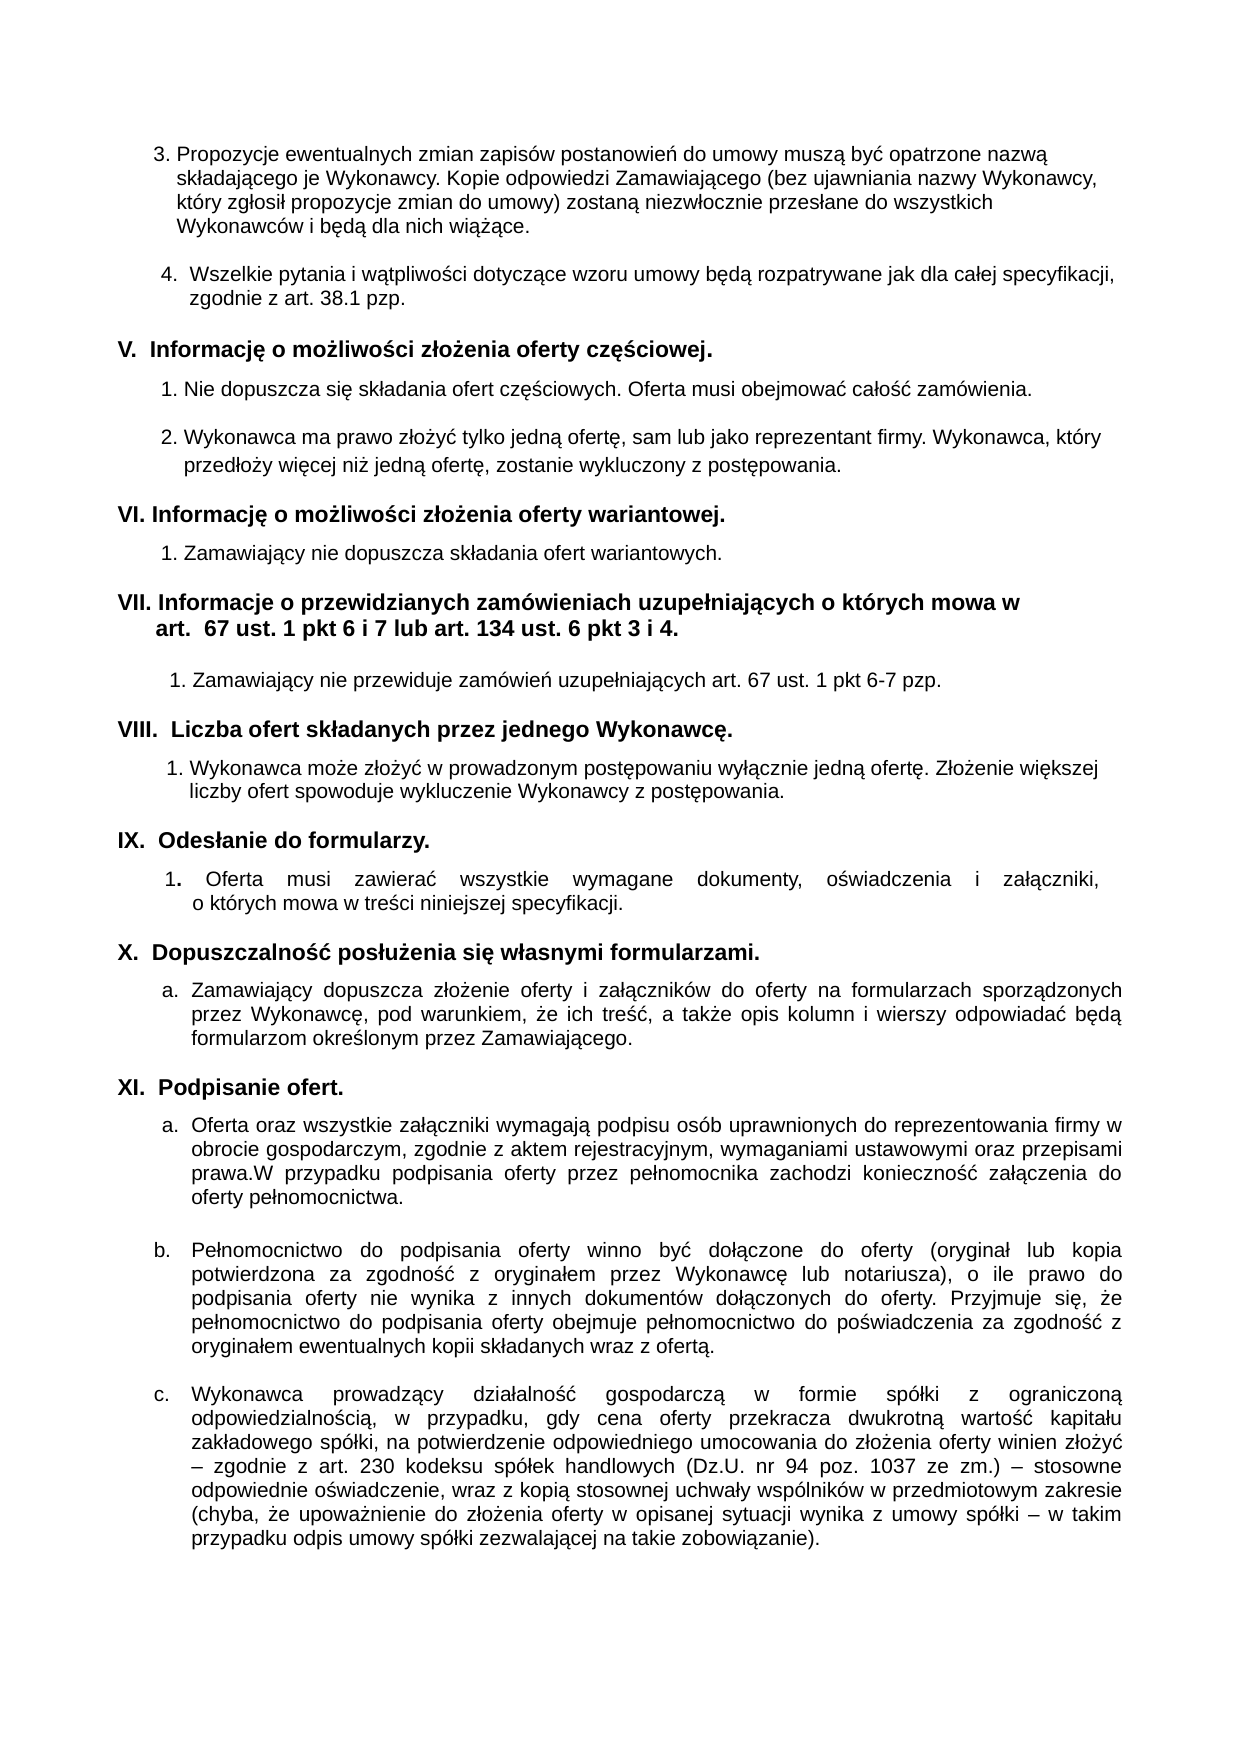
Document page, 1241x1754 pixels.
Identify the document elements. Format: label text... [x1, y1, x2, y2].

list XI. Podpisanie ofert. [117, 1074, 1123, 1100]
list Wykonawców i będą dla nich wiążące. [116, 214, 1123, 238]
list Oferta oraz wszystkie załączniki wymagają podpisu osób uprawnionych do reprezentowania firmy w obrocie gospodarczym, zgodnie z aktem rejestracyjnym, wymaganiami ustawowymi oraz przepisami prawa.W przypadku podpisania oferty przez pełnomocnika zachodzi konieczność załączenia do oferty pełnomocnictwa. [162, 1113, 1123, 1209]
list Zamawiający dopuszcza złożenie oferty i załączników do oferty na formularzach sporządzonych przez Wykonawcę, pod warunkiem, że ich treść, a także opis kolumn i wierszy odpowiadać będą formularzom określonym przez Zamawiającego. [162, 978, 1123, 1050]
list 3. Propozycje ewentualnych zmian zapisów postanowień do umowy muszą być opatrzone nazwą [116, 142, 1123, 166]
text VI. Informację o możliwości złożenia oferty wariantowej. [117, 501, 1123, 528]
list zgodnie z art. 38.1 pzp. [155, 286, 1123, 310]
list 1. Oferta musi zawierać wszystkie wymagane dokumenty, oświadczenia i załączniki, o których mowa w treści niniejszej specyfikacji. [117, 867, 1123, 914]
list 4. Wszelkie pytania i wątpliwości dotyczące wzoru umowy będą rozpatrywane jak dla całej specyfikacji, [155, 262, 1123, 286]
list składającego je Wykonawcy. Kopie odpowiedzi Zamawiającego (bez ujawniania nazwy Wykonawcy, [116, 166, 1123, 190]
list 2. Wykonawca ma prawo złożyć tylko jedną ofertę, sam lub jako reprezentant firmy. Wykonawca, który [155, 425, 1123, 449]
list Wykonawca prowadzący działalność gospodarczą w formie spółki z ograniczoną odpowiedzialnością, w przypadku, gdy cena oferty przekracza dwukrotną wartość kapitału zakładowego spółki, na potwierdzenie odpowiedniego umocowania do złożenia oferty winien złożyć – zgodnie z art. 230 kodeksu spółek handlowych (Dz.U. nr 94 poz. 1037 ze zm.) – stosowne odpowiednie oświadczenie, wraz z kopią stosownej uchwały wspólników w przedmiotowym zakresie (chyba, że upoważnienie do złożenia oferty w opisanej sytuacji wynika z umowy spółki – w takim przypadku odpis umowy spółki zezwalającej na takie zobowiązanie). [153, 1382, 1123, 1549]
list V. Informację o możliwości złożenia oferty częściowej. [117, 334, 1123, 362]
list X. Dopuszczalność posłużenia się własnymi formularzami. [117, 938, 1123, 965]
list art. 67 ust. 1 pkt 6 i 7 lub art. 134 ust. 6 pkt 3 i 4. [117, 615, 1123, 642]
list VII. Informacje o przewidzianych zamówieniach uzupełniających o których mowa w [117, 589, 1123, 615]
list liczby ofert spowoduje wykluczenie Wykonawcy z postępowania. [155, 779, 1123, 803]
list IX. Odesłanie do formularzy. [117, 827, 1123, 853]
text VIII. Liczba ofert składanych przez jednego Wykonawcę. [117, 716, 1123, 742]
list 1. Zamawiający nie dopuszcza składania ofert wariantowych. [155, 541, 1123, 565]
list Pełnomocnictwo do podpisania oferty winno być dołączone do oferty (oryginał lub kopia potwierdzona za zgodność z oryginałem przez Wykonawcę lub notariusza), o ile prawo do podpisania oferty nie wynika z innych dokumentów dołączonych do oferty. Przyjmuje się, że pełnomocnictwo do podpisania oferty obejmuje pełnomocnictwo do poświadczenia za zgodność z oryginałem ewentualnych kopii składanych wraz z ofertą. [153, 1238, 1123, 1358]
list 1. Nie dopuszcza się składania ofert częściowych. Oferta musi obejmować całość zamówienia. [155, 377, 1123, 401]
list 1. Wykonawca może złożyć w prowadzonym postępowaniu wyłącznie jedną ofertę. Złożenie większej [155, 755, 1123, 779]
text 1. Zamawiający nie przewiduje zamówień uzupełniających art. 67 ust. 1 pkt 6-7 pzp. [117, 668, 1123, 692]
list który zgłosił propozycje zmian do umowy) zostaną niezwłocznie przesłane do wszystkich [116, 190, 1123, 214]
list przedłoży więcej niż jedną ofertę, zostanie wykluczony z postępowania. [155, 449, 1123, 477]
